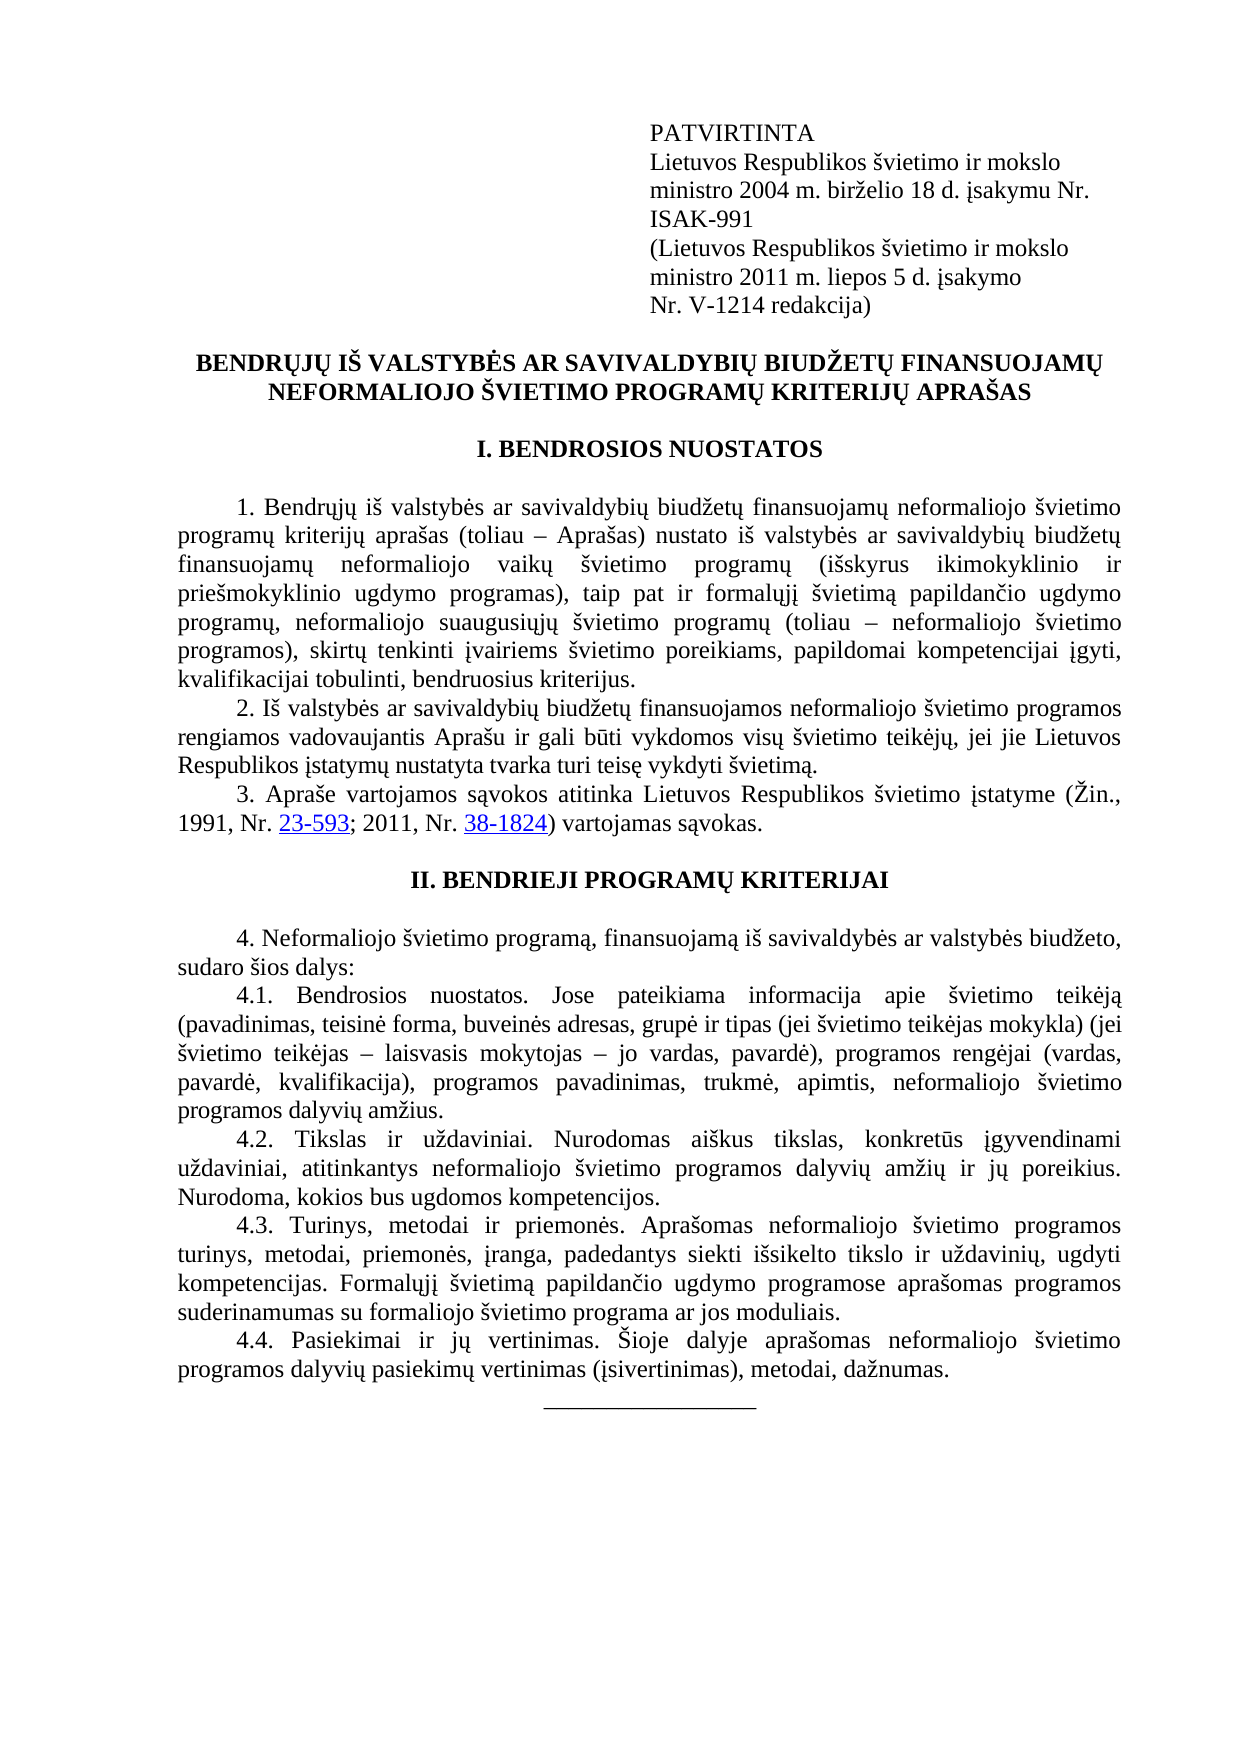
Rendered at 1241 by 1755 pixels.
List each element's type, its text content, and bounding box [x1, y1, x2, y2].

text 2. Iš valstybės ar savivaldybių biudžetų finansuojamos neformaliojo švietimo programos rengiamos vadovaujantis Aprašu ir gali būti vykdomos visų švietimo teikėjų, jei jie Lietuvos Respublikos įstatymų nustatyta tvarka turi teisę vykdyti švietimą. [177, 693, 1122, 779]
text PATVIRTINTA [649, 118, 1122, 147]
text Nr. V-1214 redakcija) [649, 291, 1122, 319]
text Lietuvos Respublikos švietimo ir mokslo [649, 147, 1122, 176]
text 4. Neformaliojo švietimo programą, finansuojamą iš savivaldybės ar valstybės biudžeto, sudaro šios dalys: [177, 923, 1122, 981]
text 4.4. Pasiekimai ir jų vertinimas. Šioje dalyje aprašomas neformaliojo švietimo programos dalyvių pasiekimų vertinimas (įsivertinimas), metodai, dažnumas. [177, 1326, 1122, 1383]
text ministro 2004 m. birželio 18 d. įsakymu Nr. [649, 176, 1122, 204]
text II. BENDRIEJI PROGRAMŲ KRITERIJAI [177, 866, 1122, 894]
text I. BENDROSIOS NUOSTATOS [177, 434, 1122, 463]
text ISAK-991 [649, 204, 1122, 233]
text 4.2. Tikslas ir uždaviniai. Nurodomas aiškus tikslas, konkretūs įgyvendinami uždaviniai, atitinkantys neformaliojo švietimo programos dalyvių amžių ir jų poreikius. Nurodoma, kokios bus ugdomos kompetencijos. [177, 1124, 1122, 1211]
text 3. Apraše vartojamos sąvokos atitinka Lietuvos Respublikos švietimo įstatyme (Žin., 1991, Nr. 23-593; 2011, Nr. 38-1824) vartojamas sąvokas. [177, 779, 1122, 837]
text 4.1. Bendrosios nuostatos. Jose pateikiama informacija apie švietimo teikėją (pavadinimas, teisinė forma, buveinės adresas, grupė ir tipas (jei švietimo teikėjas mokykla) (jei švietimo teikėjas – laisvasis mokytojas – jo vardas, pavardė), programos rengėjai (vardas, pavardė, kvalifikacija), programos pavadinimas, trukmė, apimtis, neformaliojo švietimo programos dalyvių amžius. [177, 981, 1122, 1124]
text 4.3. Turinys, metodai ir priemonės. Aprašomas neformaliojo švietimo programos turinys, metodai, priemonės, įranga, padedantys siekti išsikelto tikslo ir uždavinių, ugdyti kompetencijas. Formalųjį švietimą papildančio ugdymo programose aprašomas programos suderinamumas su formaliojo švietimo programa ar jos moduliais. [177, 1211, 1122, 1326]
text (Lietuvos Respublikos švietimo ir mokslo [649, 233, 1122, 262]
text ministro 2011 m. liepos 5 d. įsakymo [649, 262, 1122, 291]
text BENDRŲJŲ IŠ VALSTYBĖS AR SAVIVALDYBIŲ BIUDŽETŲ FINANSUOJAMŲ NEFORMALIOJO ŠVIETIMO PROGRAMŲ KRITERIJŲ APRAŠAS [177, 348, 1122, 406]
text _________________ [177, 1383, 1122, 1412]
text 1. Bendrųjų iš valstybės ar savivaldybių biudžetų finansuojamų neformaliojo švietimo programų kriterijų aprašas (toliau – Aprašas) nustato iš valstybės ar savivaldybių biudžetų finansuojamų neformaliojo vaikų švietimo programų (išskyrus ikimokyklinio ir priešmokyklinio ugdymo programas), taip pat ir formalųjį švietimą papildančio ugdymo programų, neformaliojo suaugusiųjų švietimo programų (toliau – neformaliojo švietimo programos), skirtų tenkinti įvairiems švietimo poreikiams, papildomai kompetencijai įgyti, kvalifikacijai tobulinti, bendruosius kriterijus. [177, 492, 1122, 693]
